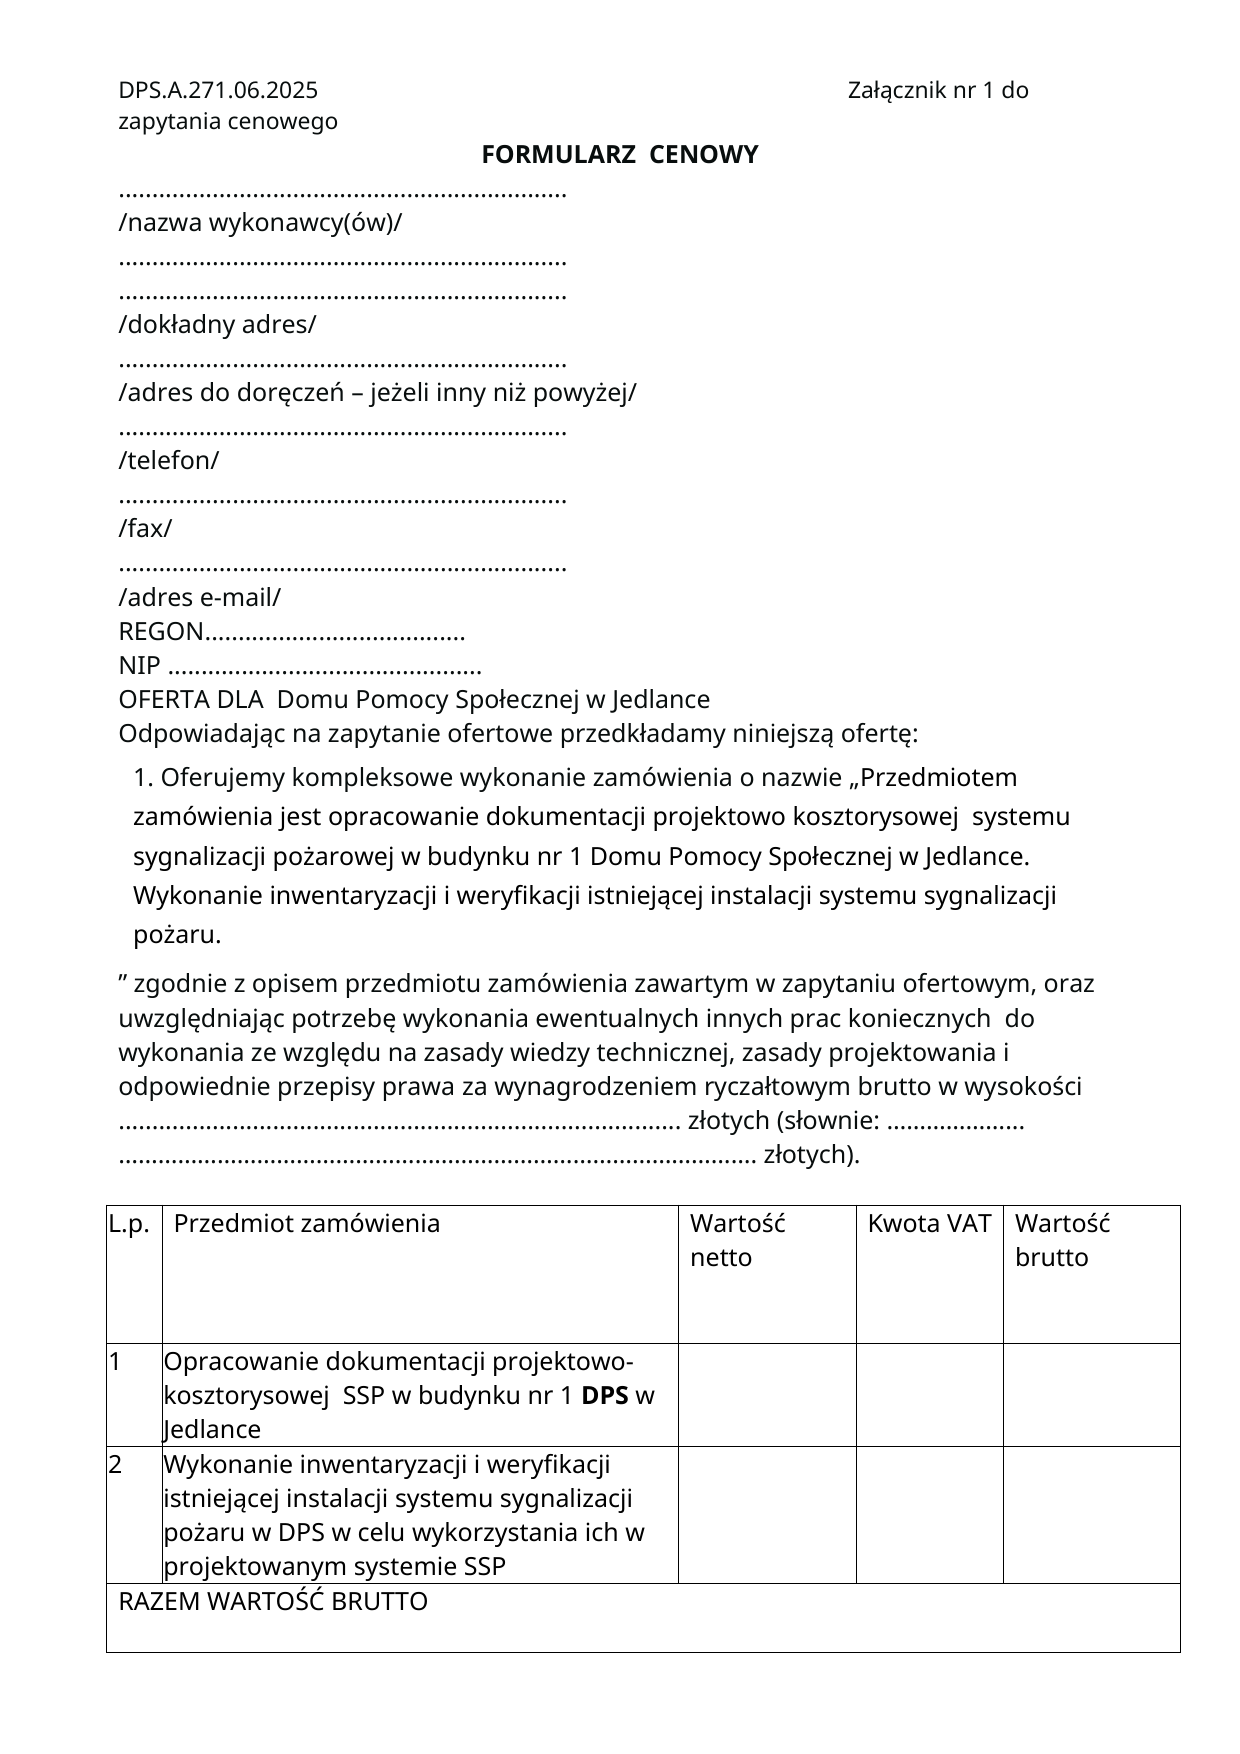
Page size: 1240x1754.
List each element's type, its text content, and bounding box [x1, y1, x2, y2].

table_cell RAZEM WARTOŚĆ BRUTTO [107, 1584, 1180, 1652]
table_cell [857, 1309, 1003, 1342]
text ................................................................... [118, 238, 1122, 273]
text REGON....................................... [118, 613, 1122, 647]
table_header Wartość netto [679, 1206, 856, 1308]
table_cell [1004, 1344, 1180, 1446]
text /nazwa wykonawcy(ów)/ [118, 204, 1122, 238]
table_cell [679, 1309, 856, 1342]
table_header Kwota VAT [857, 1206, 1003, 1308]
text ................................................................... [118, 545, 1122, 579]
text OFERTA DLA Domu Pomocy Społecznej w Jedlance [118, 681, 1122, 715]
table_header L.p. [107, 1206, 162, 1308]
table_cell [1004, 1309, 1180, 1342]
table_cell Opracowanie dokumentacji projektowo-kosztorysowej SSP w budynku nr 1 DPS w Jedlance [163, 1344, 678, 1446]
table_cell [163, 1309, 678, 1342]
table_cell Wykonanie inwentaryzacji i weryfikacji istniejącej instalacji systemu sygnalizacji pożaru w DPS w celu wykorzystania ich w projektowanym systemie SSP [163, 1447, 678, 1583]
text /adres do doręczeń – jeżeli inny niż powyżej/ [118, 375, 1122, 409]
text ................................................................... [118, 341, 1122, 375]
table_cell [857, 1344, 1003, 1446]
text Odpowiadając na zapytanie ofertowe przedkładamy niniejszą ofertę: [118, 715, 1122, 749]
text ................................................................... [118, 477, 1122, 511]
list 1. Oferujemy kompleksowe wykonanie zamówienia o nazwie „Przedmiotem zamówienia jest opracowanie dokumentacji projektowo kosztorysowej systemu sygnalizacji pożarowej w budynku nr 1 Domu Pomocy Społecznej w Jedlance. Wykonanie inwentaryzacji i weryfikacji istniejącej instalacji systemu sygnalizacji pożaru. [133, 760, 1122, 951]
text ................................................................... [118, 170, 1122, 204]
text NIP ............................................... [118, 647, 1122, 681]
text .................................................................................... złotych (słownie: ………………...……………………………………………………………………………………. złotych). [118, 1102, 1122, 1171]
text ................................................................... [118, 409, 1122, 443]
table_header Przedmiot zamówienia [163, 1206, 678, 1308]
table_cell [679, 1447, 856, 1583]
table_cell [857, 1447, 1003, 1583]
text /adres e-mail/ [118, 579, 1122, 613]
text ” zgodnie z opisem przedmiotu zamówienia zawartym w zapytaniu ofertowym, oraz uwzględniając potrzebę wykonania ewentualnych innych prac koniecznych do wykonania ze względu na zasady wiedzy technicznej, zasady projektowania i odpowiednie przepisy prawa za wynagrodzeniem ryczałtowym brutto w wysokości [118, 966, 1122, 1102]
text /fax/ [118, 511, 1122, 545]
text /dokładny adres/ [118, 307, 1122, 341]
text ................................................................... [118, 273, 1122, 307]
table_cell [1004, 1447, 1180, 1583]
table_cell [679, 1344, 856, 1446]
table_cell 2 [107, 1447, 162, 1583]
table_cell 1 [107, 1344, 162, 1446]
text /telefon/ [118, 443, 1122, 477]
table_header Wartość brutto [1004, 1206, 1180, 1308]
text FORMULARZ CENOWY [118, 136, 1122, 170]
table_cell [107, 1309, 162, 1342]
